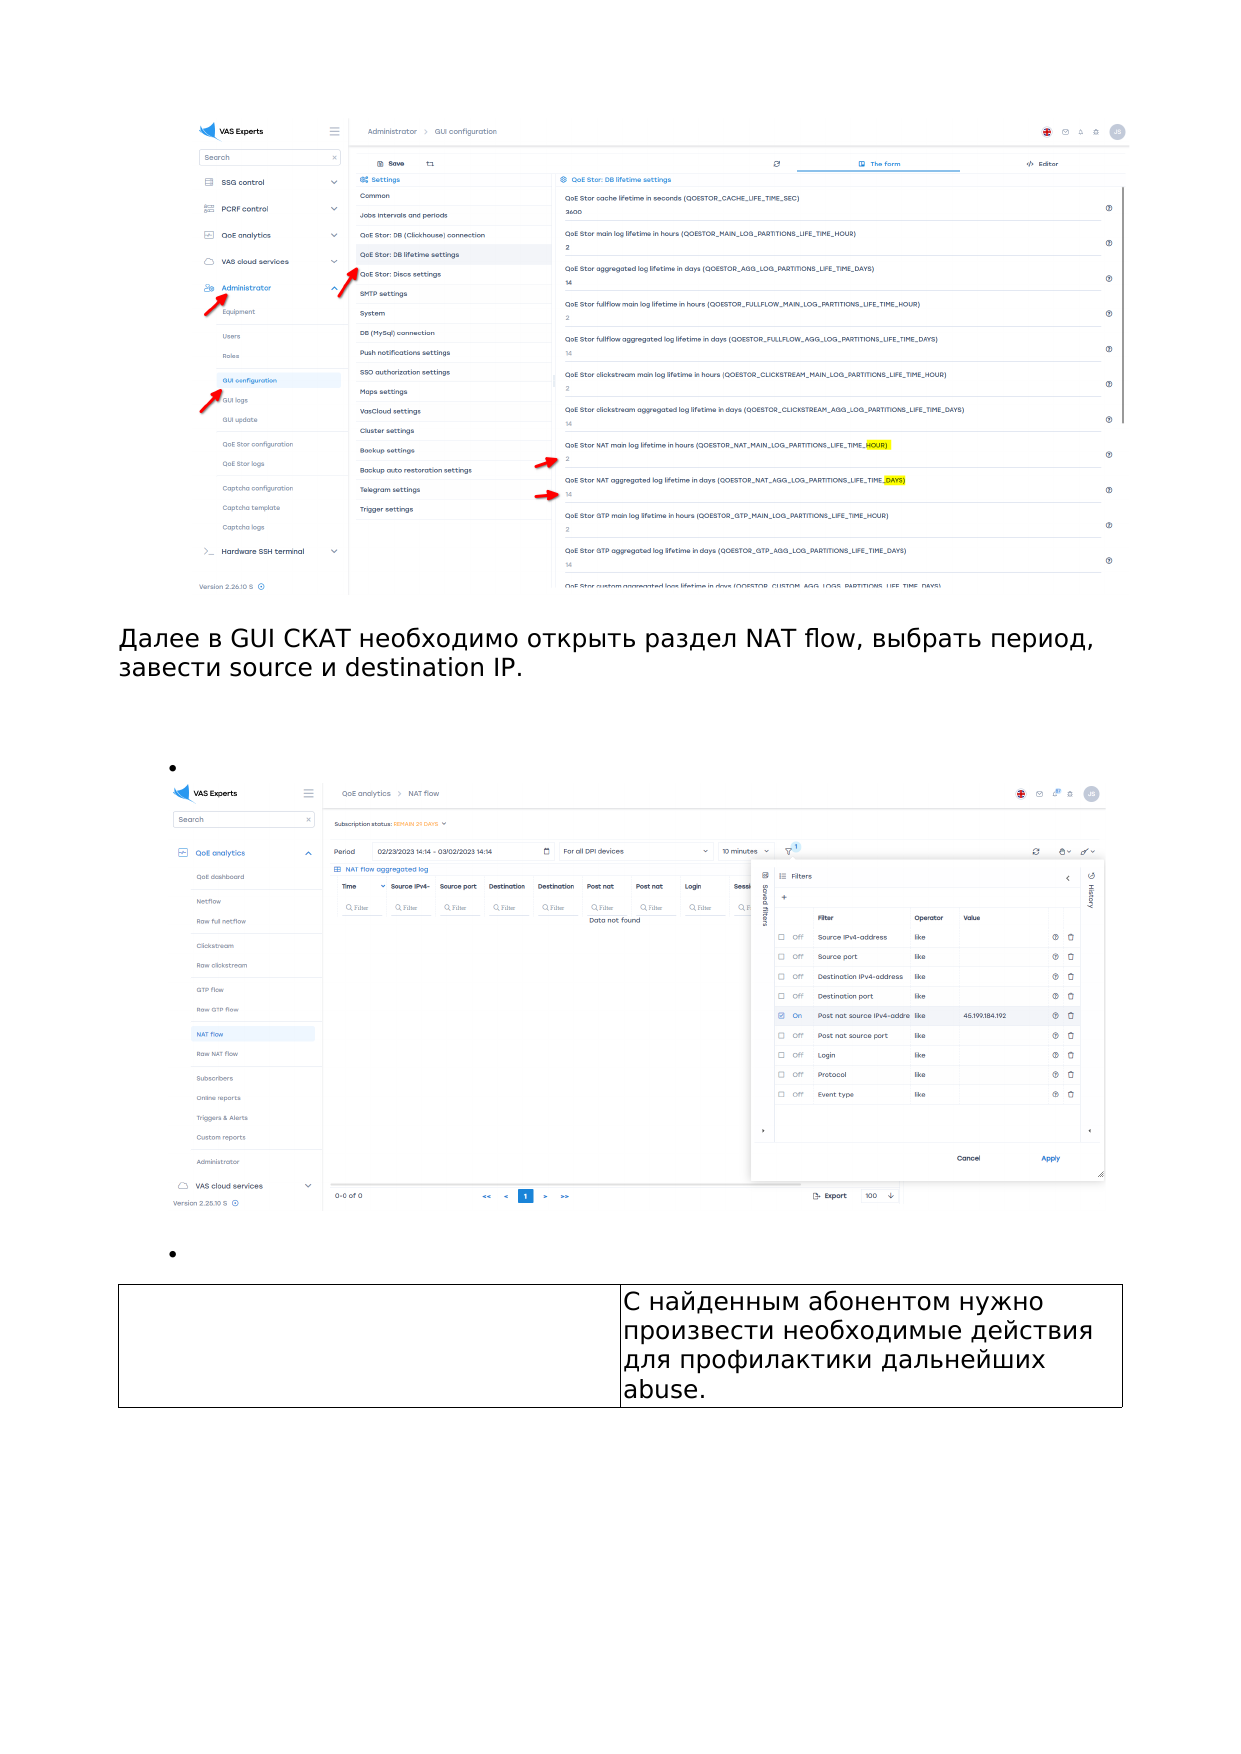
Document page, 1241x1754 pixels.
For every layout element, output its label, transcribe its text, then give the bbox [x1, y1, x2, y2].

list [177, 118, 192, 595]
table_header С найденным абонентом нужно произвести необходимые действия для профилактики дальнейших abuse. [621, 1285, 1122, 1407]
picture [192, 118, 1130, 595]
text Далее в GUI СКАТ необходимо открыть раздел NAT flow, выбрать период, завести source и destination IP. [118, 624, 1122, 712]
picture [168, 783, 1106, 1211]
table_header [119, 1285, 620, 1407]
